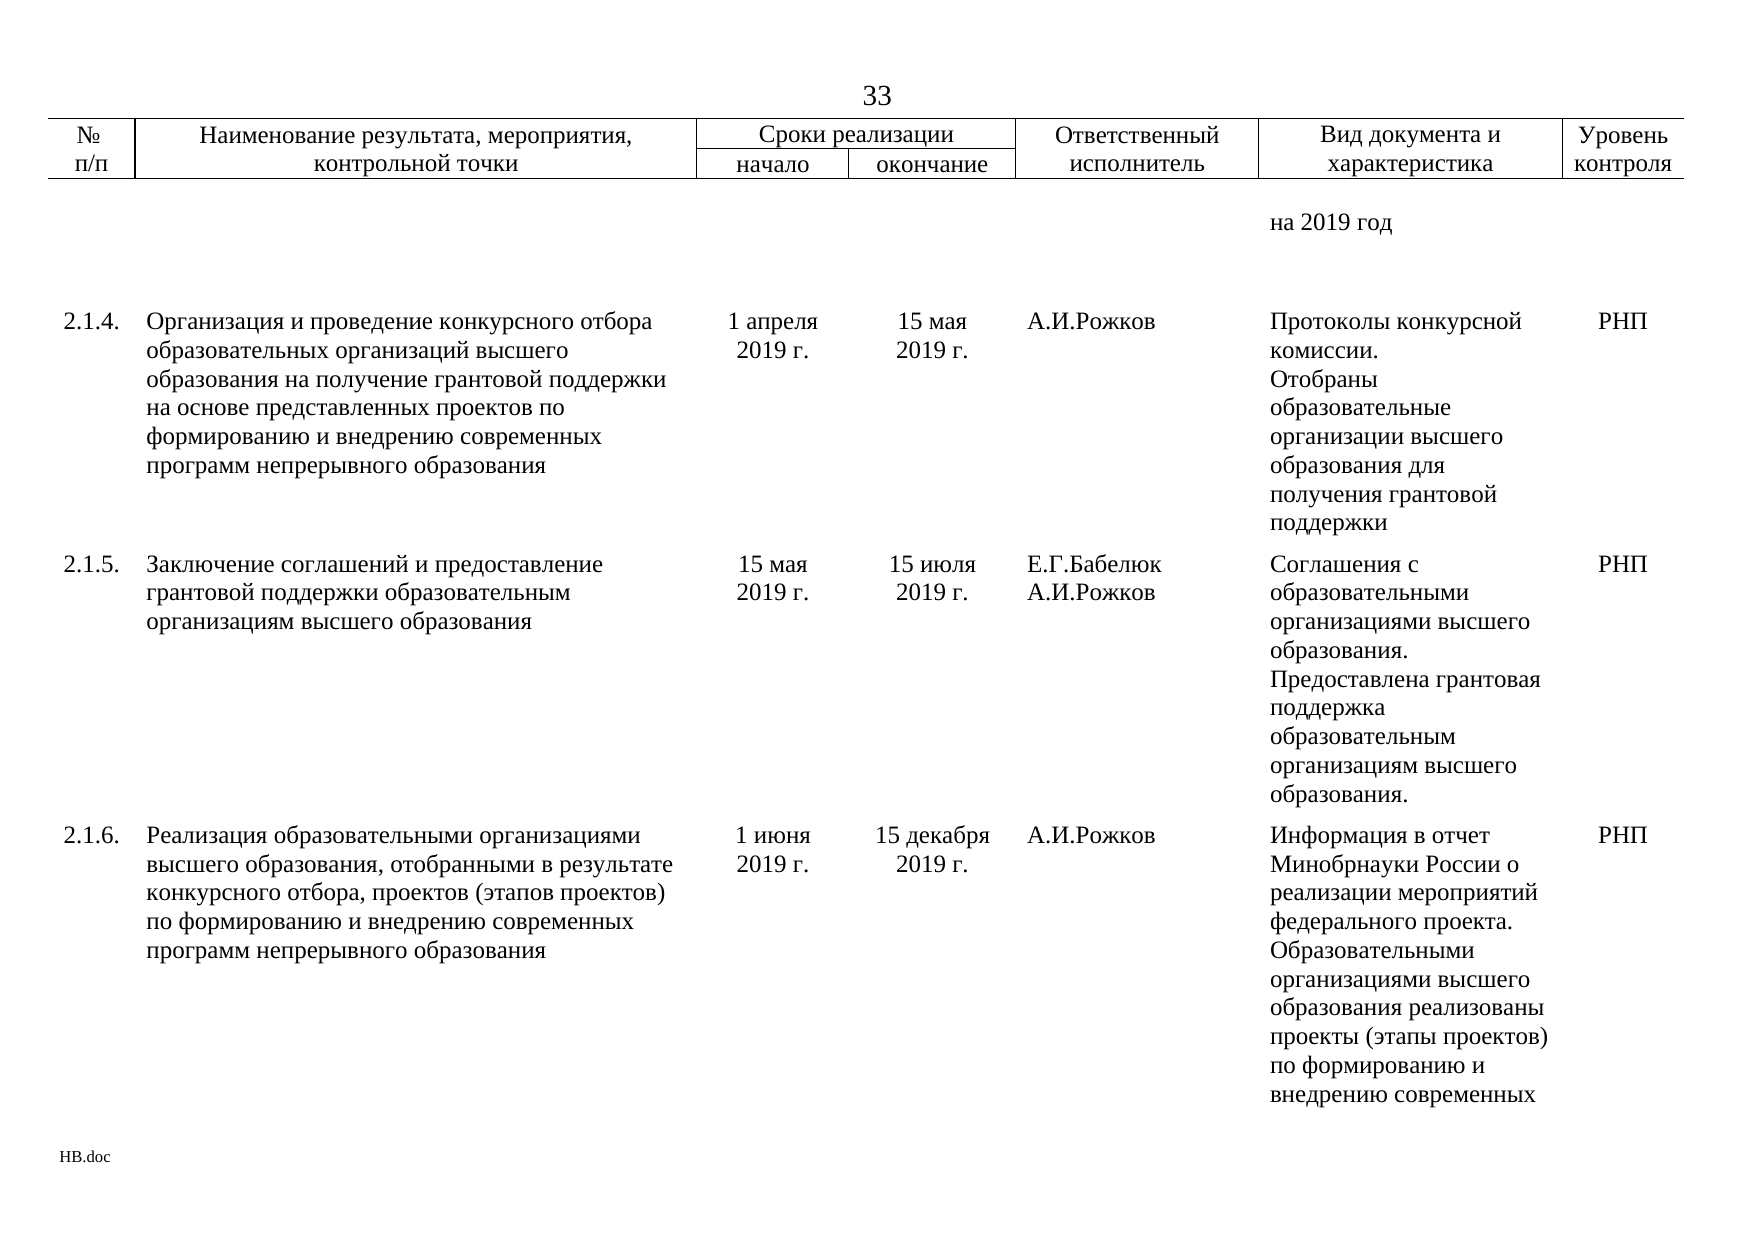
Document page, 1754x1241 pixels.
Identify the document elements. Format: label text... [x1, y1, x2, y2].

table_header Ответственный исполнитель [1016, 119, 1258, 178]
table_cell окончание [849, 149, 1015, 178]
table_cell [135, 208, 697, 306]
table_cell [697, 208, 849, 306]
table_cell [48, 208, 135, 306]
table_cell Заключение соглашений и предоставление грантовой поддержки образовательным организациям высшего образования [135, 549, 697, 820]
table_cell [1259, 179, 1562, 207]
table_cell РНП [1562, 549, 1684, 820]
table_cell [1562, 179, 1684, 207]
table_header Вид документа и характеристика результата [1259, 119, 1562, 178]
table_cell Информация в отчет Минобрнауки России о реализации мероприятий федерального проекта. Образовательными организациями высшего образования реализованы проекты (этапы проектов) по формированию и внедрению современных [1259, 820, 1562, 1107]
table_cell начало [697, 149, 848, 178]
table_cell 1 апреля 2019 г. [697, 306, 849, 549]
table_cell Соглашения с образовательными организациями высшего образования. Предоставлена грантовая поддержка образовательным организациям высшего образования. [1259, 549, 1562, 820]
table_cell А.И.Рожков [1016, 820, 1258, 1107]
table_header № п/п [48, 119, 134, 178]
table_cell [1016, 179, 1258, 207]
table_cell Е.Г.Бабелюк А.И.Рожков [1016, 549, 1258, 820]
table_cell 15 июля 2019 г. [849, 549, 1016, 820]
table_cell [1016, 208, 1258, 306]
table_header Уровень контроля [1563, 119, 1684, 178]
table_cell Реализация образовательными организациями высшего образования, отобранными в результате конкурсного отбора, проектов (этапов проектов) по формированию и внедрению современных программ непрерывного образования [135, 820, 697, 1107]
table_cell [1562, 208, 1684, 306]
table_cell 2.1.6. [48, 820, 135, 1107]
table_cell РНП [1562, 306, 1684, 549]
table_cell Организация и проведение конкурсного отбора образовательных организаций высшего образования на получение грантовой поддержки на основе представленных проектов по формированию и внедрению современных программ непрерывного образования [135, 306, 697, 549]
table_cell [135, 179, 697, 207]
table_cell на 2019 год [1259, 208, 1562, 306]
table_header Сроки реализации [697, 119, 1015, 148]
table_cell [849, 208, 1016, 306]
table_cell [849, 179, 1016, 207]
table_header Наименование результата, мероприятия, контрольной точки [136, 119, 696, 178]
table_cell 2.1.4. [48, 306, 135, 549]
table_cell 15 мая 2019 г. [697, 549, 849, 820]
table_cell 15 мая 2019 г. [849, 306, 1016, 549]
table_cell [48, 179, 135, 207]
table_cell 1 июня 2019 г. [697, 820, 849, 1107]
table_cell 2.1.5. [48, 549, 135, 820]
table_cell [697, 179, 849, 207]
table_cell А.И.Рожков [1016, 306, 1258, 549]
table_cell Протоколы конкурсной комиссии. Отобраны образовательные организации высшего образования для получения грантовой поддержки [1259, 306, 1562, 549]
table_cell РНП [1562, 820, 1684, 1107]
table_cell 15 декабря 2019 г. [849, 820, 1016, 1107]
